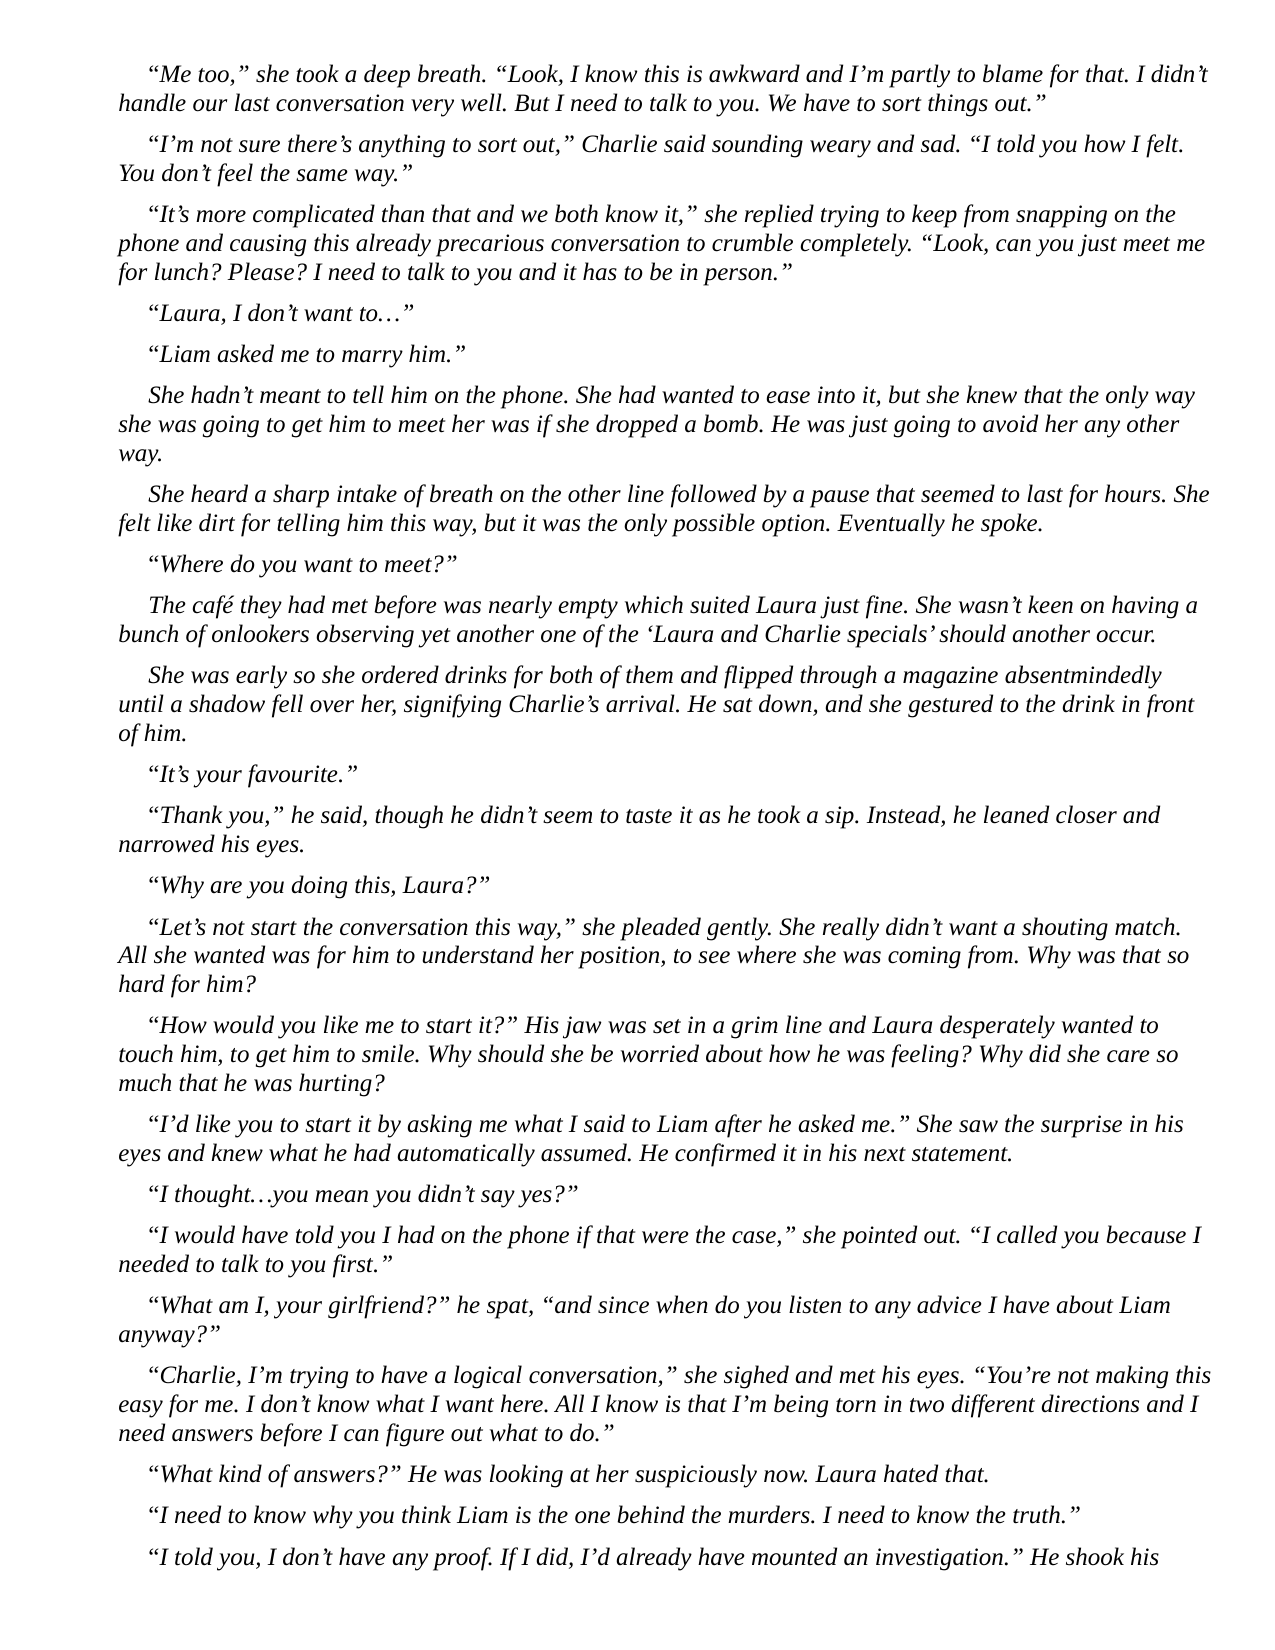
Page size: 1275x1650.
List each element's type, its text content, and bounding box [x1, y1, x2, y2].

text She heard a sharp intake of breath on the other line followed by a pause that seemed to last for hours. She felt like dirt for telling him this way, but it was the only possible option. Eventually he spoke. [118, 479, 1216, 537]
text “I thought…you mean you didn’t say yes?” [118, 1179, 1216, 1208]
text She was early so she ordered drinks for both of them and flipped through a magazine absentmindedly until a shadow fell over her, signifying Charlie’s arrival. He sat down, and she gestured to the drink in front of him. [118, 660, 1216, 747]
text “Laura, I don’t want to…” [118, 298, 1216, 327]
text “Charlie, I’m trying to have a logical conversation,” she sighed and met his eyes. “You’re not making this easy for me. I don’t know what I want here. All I know is that I’m being torn in two different directions and I need answers before I can figure out what to do.” [118, 1360, 1216, 1447]
text “I need to know why you think Liam is the one behind the murders. I need to know the truth.” [118, 1500, 1216, 1529]
text “What am I, your girlfriend?” he spat, “and since when do you listen to any advice I have about Liam anyway?” [118, 1290, 1216, 1348]
text “I’m not sure there’s anything to sort out,” Charlie said sounding weary and sad. “I told you how I felt. You don’t feel the same way.” [118, 129, 1216, 187]
text “I would have told you I had on the phone if that were the case,” she pointed out. “I called you because I needed to talk to you first.” [118, 1220, 1216, 1278]
text “Liam asked me to marry him.” [118, 339, 1216, 368]
text She hadn’t meant to tell him on the phone. She had wanted to ease into it, but she knew that the only way she was going to get him to meet her was if she dropped a bomb. He was just going to avoid her any other way. [118, 380, 1216, 467]
text “Where do you want to meet?” [118, 549, 1216, 578]
text “Me too,” she took a deep breath. “Look, I know this is awkward and I’m partly to blame for that. I didn’t handle our last conversation very well. But I need to talk to you. We have to sort things out.” [118, 59, 1216, 117]
text “It’s your favourite.” [118, 759, 1216, 788]
text “I told you, I don’t have any proof. If I did, I’d already have mounted an investigation.” He shook his [118, 1542, 1216, 1570]
text “How would you like me to start it?” His jaw was set in a grim line and Laura desperately wanted to touch him, to get him to smile. Why should she be worried about how he was feeling? Why did she care so much that he was hurting? [118, 1010, 1216, 1097]
text “Thank you,” he said, though he didn’t seem to taste it as he took a sip. Instead, he leaned closer and narrowed his eyes. [118, 800, 1216, 858]
text “Let’s not start the conversation this way,” she pleaded gently. She really didn’t want a shouting match. All she wanted was for him to understand her position, to see where she was coming from. Why was that so hard for him? [118, 912, 1216, 998]
text “Why are you doing this, Laura?” [118, 870, 1216, 899]
text “What kind of answers?” He was looking at her suspiciously now. Laura hated that. [118, 1459, 1216, 1488]
text “It’s more complicated than that and we both know it,” she replied trying to keep from snapping on the phone and causing this already precarious conversation to crumble completely. “Look, can you just meet me for lunch? Please? I need to talk to you and it has to be in person.” [118, 199, 1216, 285]
text The café they had met before was nearly empty which suited Laura just fine. She wasn’t keen on having a bunch of onlookers observing yet another one of the ‘Laura and Charlie specials’ should another occur. [118, 590, 1216, 648]
text “I’d like you to start it by asking me what I said to Liam after he asked me.” She saw the surprise in his eyes and knew what he had automatically assumed. He confirmed it in his next statement. [118, 1109, 1216, 1167]
